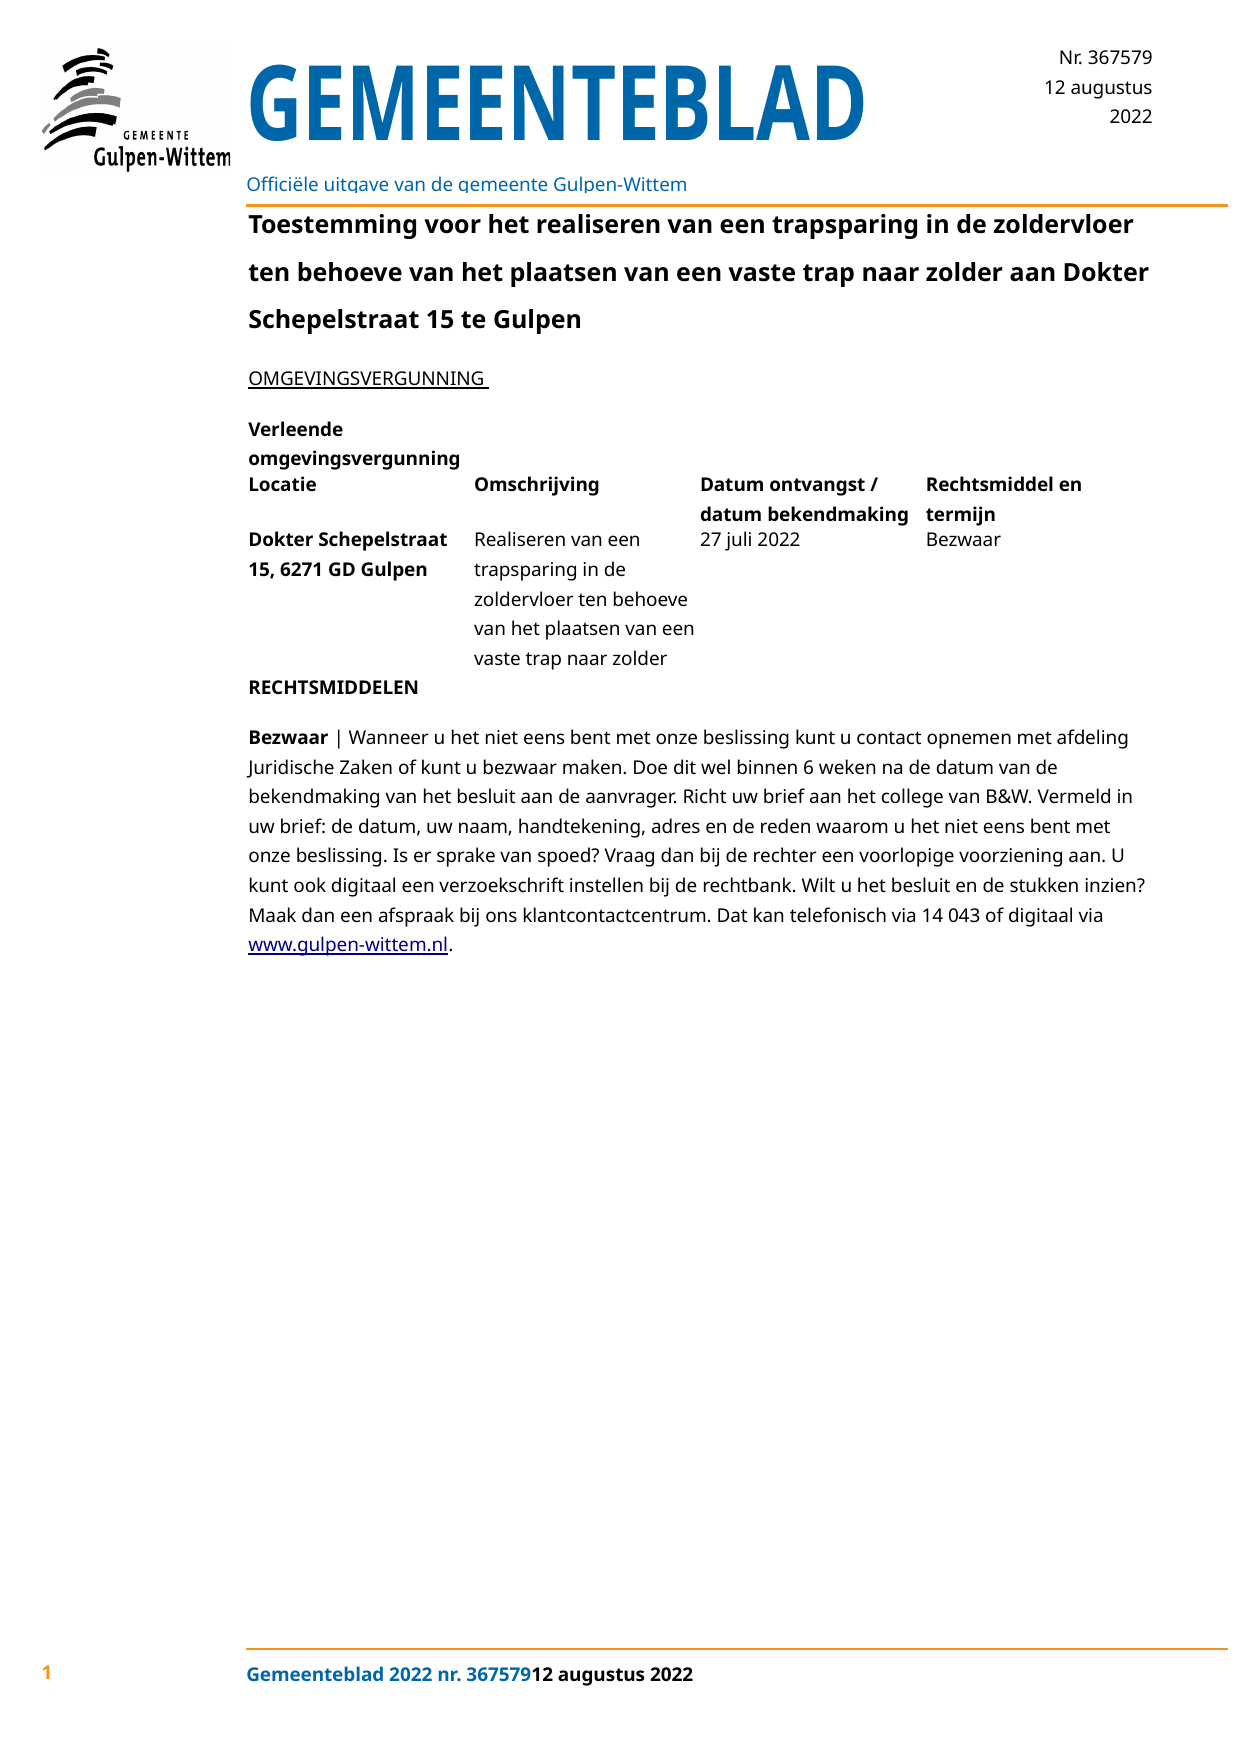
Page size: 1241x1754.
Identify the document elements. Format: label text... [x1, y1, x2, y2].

text OMGEVINGSVERGUNNING [248, 366, 1152, 391]
table_cell Bezwaar [926, 527, 1152, 671]
table_header Verleende omgevingsvergunning [248, 416, 474, 471]
table_header [474, 416, 700, 471]
text Toestemming voor het realiseren van een trapsparing in de zoldervloer ten behoeve van het plaatsen van een vaste trap naar zolder aan Dokter Schepelstraat 15 te Gulpen [248, 207, 1152, 336]
text Bezwaar | Wanneer u het niet eens bent met onze beslissing kunt u contact opnemen met afdeling Juridische Zaken of kunt u bezwaar maken. Doe dit wel binnen 6 weken na de datum van de bekendmaking van het besluit aan de aanvrager. Richt uw brief aan het college van B&W. Vermeld in uw brief: de datum, uw naam, handtekening, adres en de reden waarom u het niet eens bent met onze beslissing. Is er sprake van spoed? Vraag dan bij de rechter een voorlopige voorziening aan. U kunt ook digitaal een verzoekschrift instellen bij de rechtbank. Wilt u het besluit en de stukken inzien? Maak dan een afspraak bij ons klantcontactcentrum. Dat kan telefonisch via 14 043 of digitaal via www.gulpen-wittem.nl. [248, 724, 1152, 957]
table_cell Realiseren van een trapsparing in de zoldervloer ten behoeve van het plaatsen van een vaste trap naar zolder [474, 527, 700, 671]
text RECHTSMIDDELEN [248, 674, 1152, 700]
table_cell Datum ontvangst / datum bekendmaking [700, 471, 926, 527]
table_cell Rechtsmiddel en termijn [926, 471, 1152, 527]
table_header [926, 416, 1152, 471]
picture [41, 47, 231, 172]
table_cell Locatie [248, 471, 474, 527]
table_header [700, 416, 926, 471]
table_cell 27 juli 2022 [700, 527, 926, 671]
table_cell Dokter Schepelstraat 15, 6271 GD Gulpen [248, 527, 474, 671]
table_cell Omschrijving [474, 471, 700, 527]
